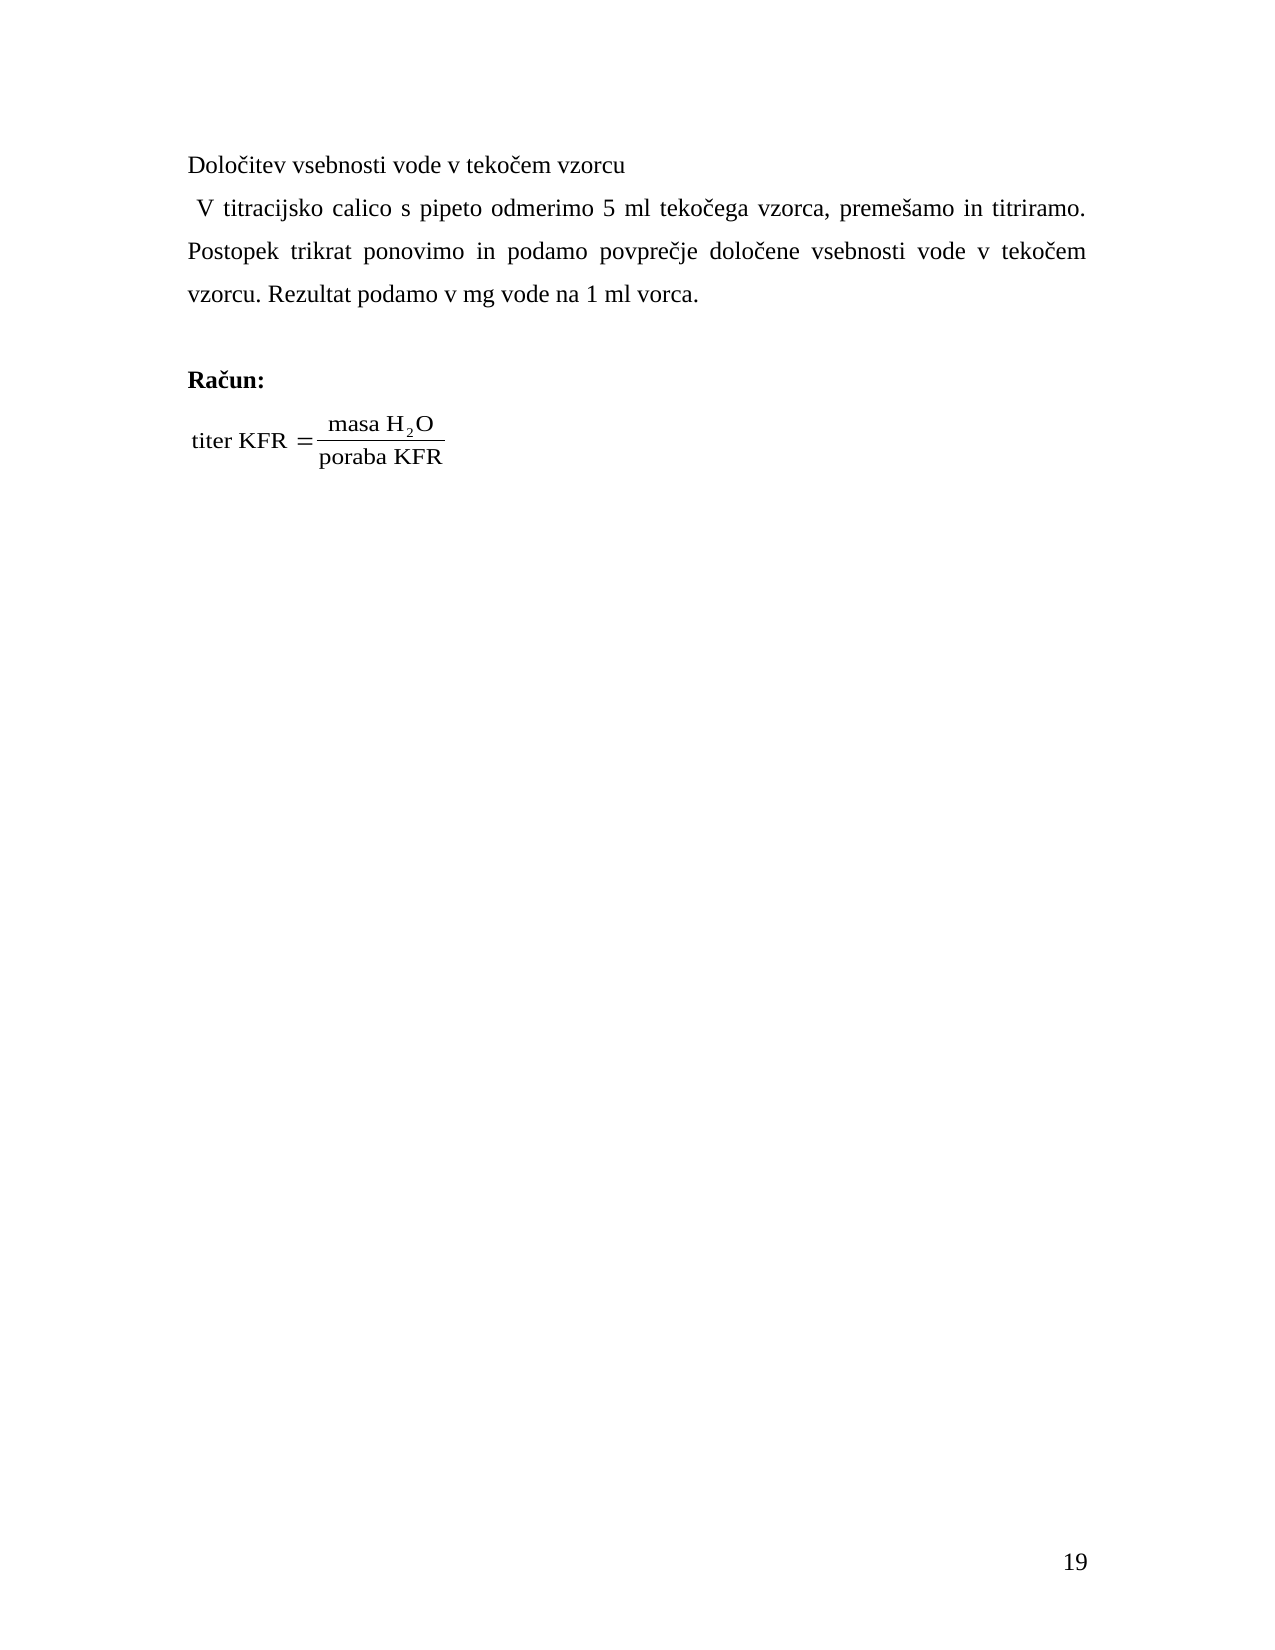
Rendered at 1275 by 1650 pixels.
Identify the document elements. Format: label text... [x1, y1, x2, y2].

text V titracijsko calico s pipeto odmerimo 5 ml tekočega vzorca, premešamo in titriramo. Postopek trikrat ponovimo in podamo povprečje določene vsebnosti vode v tekočem vzorcu. Rezultat podamo v mg vode na 1 ml vorca. [187, 193, 1088, 308]
text Določitev vsebnosti vode v tekočem vzorcu [187, 150, 1088, 179]
text Račun: [187, 366, 1088, 394]
